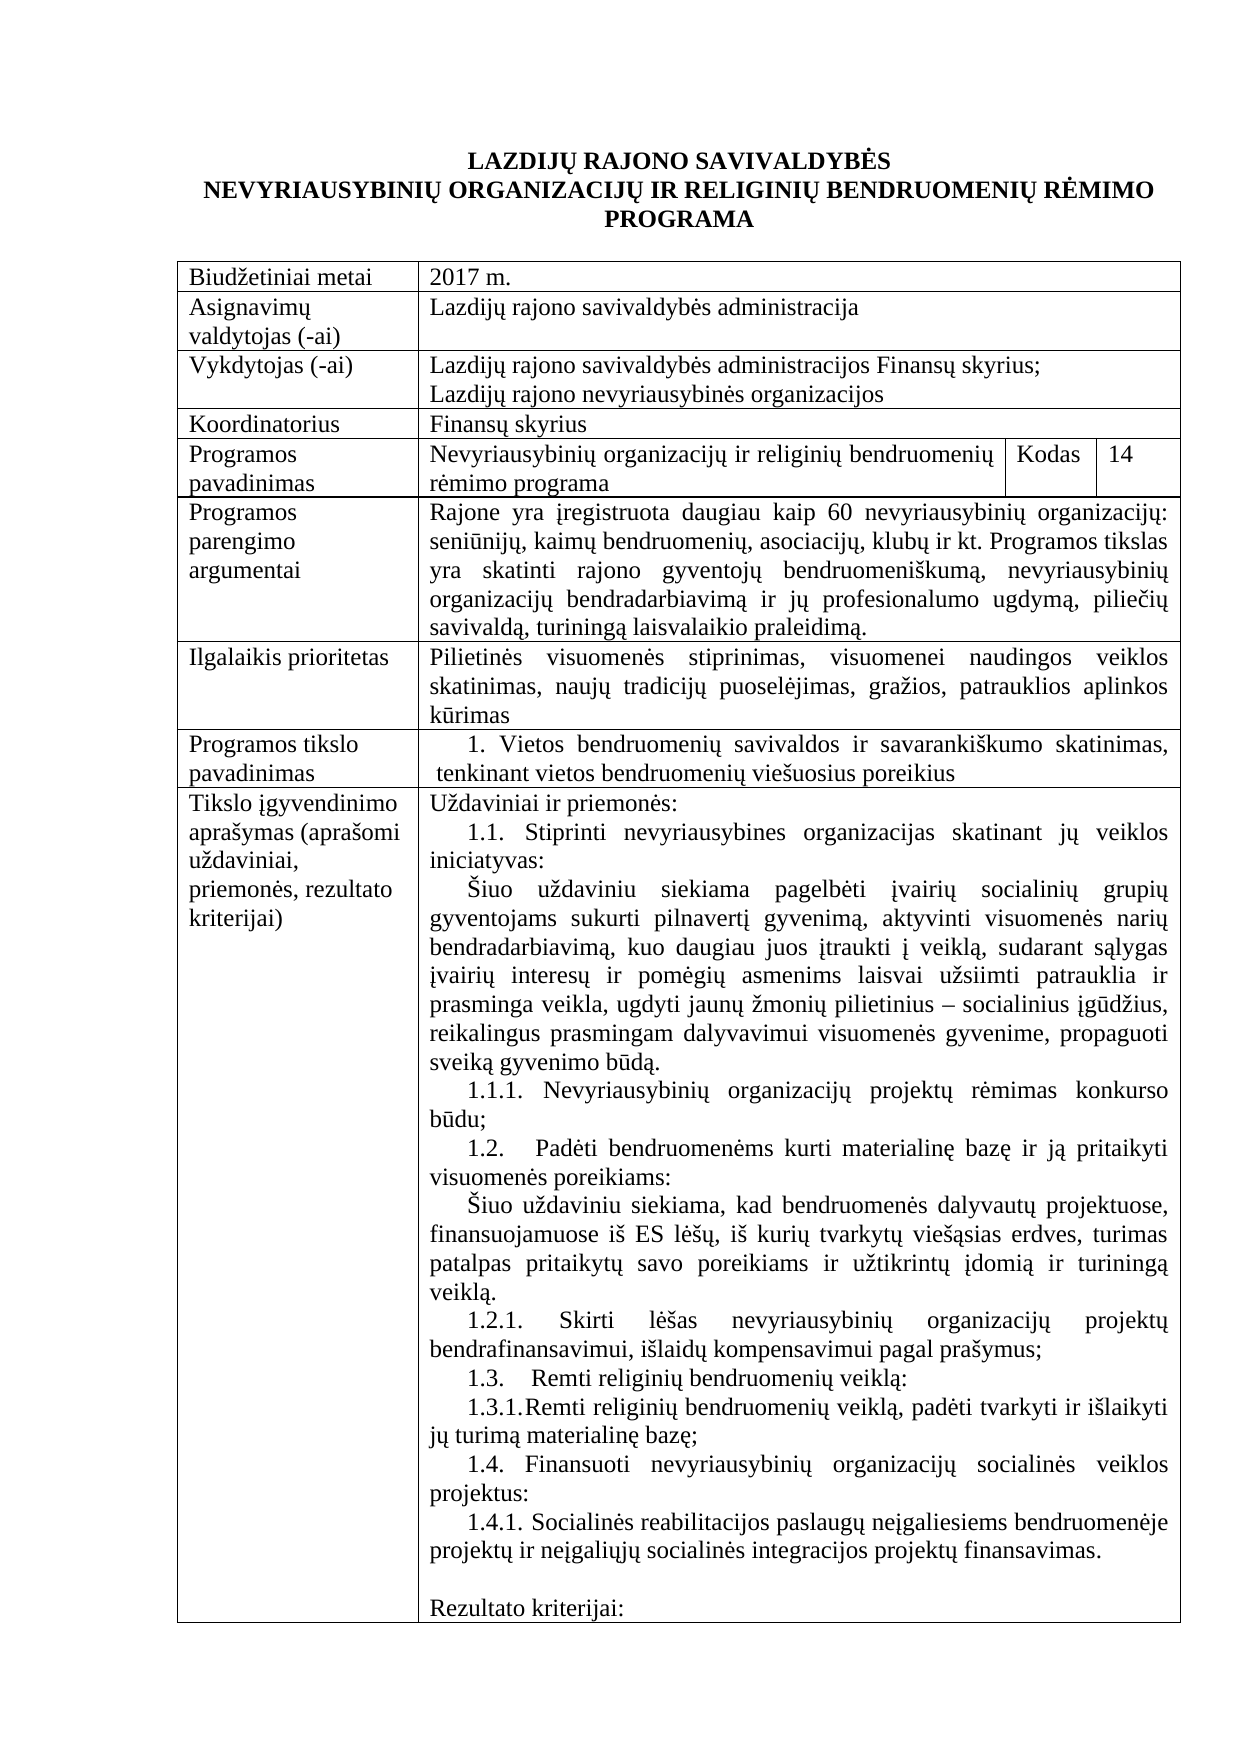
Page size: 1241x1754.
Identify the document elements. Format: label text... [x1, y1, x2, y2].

table_cell Vykdytojas (-ai) [178, 351, 418, 408]
text LAZDIJŲ RAJONO SAVIVALDYBĖS [177, 146, 1181, 175]
table_header 2017 m. [419, 262, 1180, 291]
table_cell Nevyriausybinių organizacijų ir religinių bendruomenių rėmimo programa [419, 439, 1005, 496]
table_cell Lazdijų rajono savivaldybės administracijos Finansų skyrius; Lazdijų rajono nevyriausybinės organizacijos [419, 351, 1180, 408]
table_cell Programos tikslo pavadinimas [178, 730, 418, 787]
table_cell Ilgalaikis prioritetas [178, 642, 418, 728]
table_cell Programos pavadinimas [178, 439, 418, 496]
table_cell Koordinatorius [178, 409, 418, 438]
table_cell Pilietinės visuomenės stiprinimas, visuomenei naudingos veiklos skatinimas, naujų tradicijų puoselėjimas, gražios, patrauklios aplinkos kūrimas [419, 642, 1180, 728]
table_cell Kodas [1006, 439, 1096, 496]
table_cell Tikslo įgyvendinimo aprašymas (aprašomi uždaviniai, priemonės, rezultato kriterijai) [178, 788, 418, 1622]
table_cell Asignavimų valdytojas (-ai) [178, 292, 418, 349]
text NEVYRIAUSYBINIŲ ORGANIZACIJŲ IR RELIGINIŲ BENDRUOMENIŲ RĖMIMO PROGRAMA [177, 175, 1181, 232]
table_cell 14 [1097, 439, 1180, 496]
table_cell Programos parengimo argumentai [178, 498, 418, 641]
table_cell Rajone yra įregistruota daugiau kaip 60 nevyriausybinių organizacijų: seniūnijų, kaimų bendruomenių, asociacijų, klubų ir kt. Programos tikslas yra skatinti rajono gyventojų bendruomeniškumą, nevyriausybinių organizacijų bendradarbiavimą ir jų profesionalumo ugdymą, piliečių savivaldą, turiningą laisvalaikio praleidimą. [419, 498, 1180, 641]
table_cell Finansų skyrius [419, 409, 1180, 438]
table_cell Uždaviniai ir priemonės: 1.1. Stiprinti nevyriausybines organizacijas skatinant jų veiklos iniciatyvas: Šiuo uždaviniu siekiama pagelbėti įvairių socialinių grupių gyventojams sukurti pilnavertį gyvenimą, aktyvinti visuomenės narių bendradarbiavimą, kuo daugiau juos įtraukti į veiklą, sudarant sąlygas įvairių interesų ir pomėgių asmenims laisvai užsiimti patrauklia ir prasminga veikla, ugdyti jaunų žmonių pilietinius – socialinius įgūdžius, reikalingus prasmingam dalyvavimui visuomenės gyvenime, propaguoti sveiką gyvenimo būdą. 1.1.1. Nevyriausybinių organizacijų projektų rėmimas konkurso būdu; 1.2. Padėti bendruomenėms kurti materialinę bazę ir ją pritaikyti visuomenės poreikiams: Šiuo uždaviniu siekiama, kad bendruomenės dalyvautų projektuose, finansuojamuose iš ES lėšų, iš kurių tvarkytų viešąsias erdves, turimas patalpas pritaikytų savo poreikiams ir užtikrintų įdomią ir turiningą veiklą. 1.2.1. Skirti lėšas nevyriausybinių organizacijų projektų bendrafinansavimui, išlaidų kompensavimui pagal prašymus; 1.3. Remti religinių bendruomenių veiklą: 1.3.1. Remti religinių bendruomenių veiklą, padėti tvarkyti ir išlaikyti jų turimą materialinę bazę; 1.4. Finansuoti nevyriausybinių organizacijų socialinės veiklos projektus: 1.4.1. Socialinės reabilitacijos paslaugų neįgaliesiems bendruomenėje projektų ir neįgaliųjų socialinės integracijos projektų finansavimas. Rezultato kriterijai: [419, 788, 1180, 1622]
table_cell Lazdijų rajono savivaldybės administracija [419, 292, 1180, 349]
table_header Biudžetiniai metai [178, 262, 418, 291]
table_cell 1. Vietos bendruomenių savivaldos ir savarankiškumo skatinimas, tenkinant vietos bendruomenių viešuosius poreikius [419, 730, 1180, 787]
